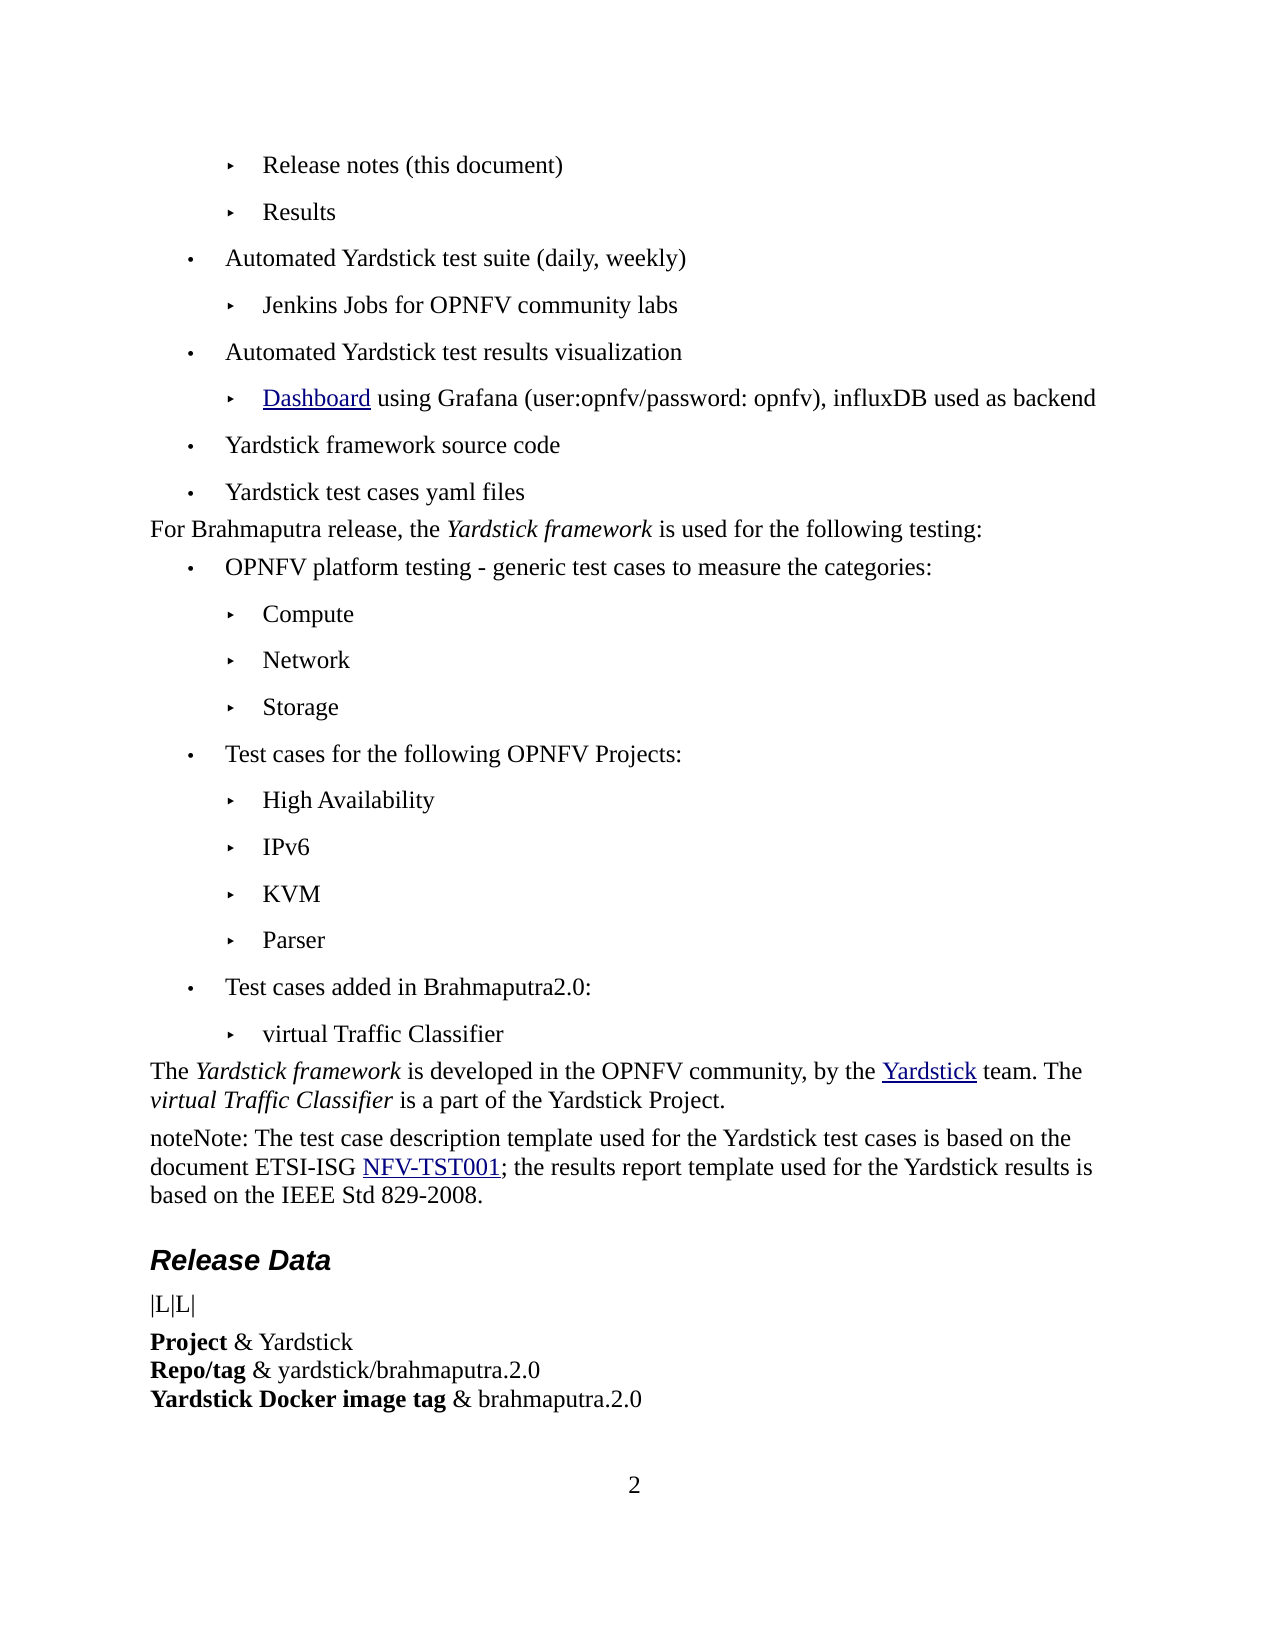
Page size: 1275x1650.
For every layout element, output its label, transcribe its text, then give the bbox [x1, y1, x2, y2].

list Compute [225, 599, 1125, 627]
list Results [225, 197, 1125, 225]
text |L|L| [150, 1289, 1125, 1318]
list KVM [225, 879, 1125, 907]
list Yardstick framework source code [187, 430, 1125, 459]
list Test cases added in Brahmaputra2.0: [187, 972, 1125, 1001]
list Test cases for the following OPNFV Projects: [187, 739, 1125, 767]
list High Availability [225, 785, 1125, 814]
list Yardstick test cases yaml files [187, 477, 1125, 505]
list Network [225, 645, 1125, 674]
list IPv6 [225, 832, 1125, 861]
list Jenkins Jobs for OPNFV community labs [225, 290, 1125, 319]
list OPNFV platform testing - generic test cases to measure the categories: [187, 552, 1125, 581]
list Automated Yardstick test results visualization [187, 337, 1125, 365]
list Dashboard using Grafana (user:opnfv/password: opnfv), influxDB used as backend [225, 383, 1125, 412]
list Storage [225, 692, 1125, 721]
list virtual Traffic Classifier [225, 1019, 1125, 1047]
text For Brahmaputra release, the Yardstick framework is used for the following testing: [150, 514, 1125, 543]
text The Yardstick framework is developed in the OPNFV community, by the Yardstick team. The virtual Traffic Classifier is a part of the Yardstick Project. [150, 1056, 1125, 1114]
list Parser [225, 925, 1125, 954]
list Automated Yardstick test suite (daily, weekly) [187, 243, 1125, 272]
list Release notes (this document) [225, 150, 1125, 179]
text Project & Yardstick Repo/tag & yardstick/brahmaputra.2.0 Yardstick Docker image tag & brahmaputra.2.0 [150, 1327, 1125, 1413]
text noteNote: The test case description template used for the Yardstick test cases is based on the document ETSI-ISG NFV-TST001; the results report template used for the Yardstick results is based on the IEEE Std 829-2008. [150, 1123, 1125, 1209]
subtitle Release Data [150, 1243, 1125, 1277]
